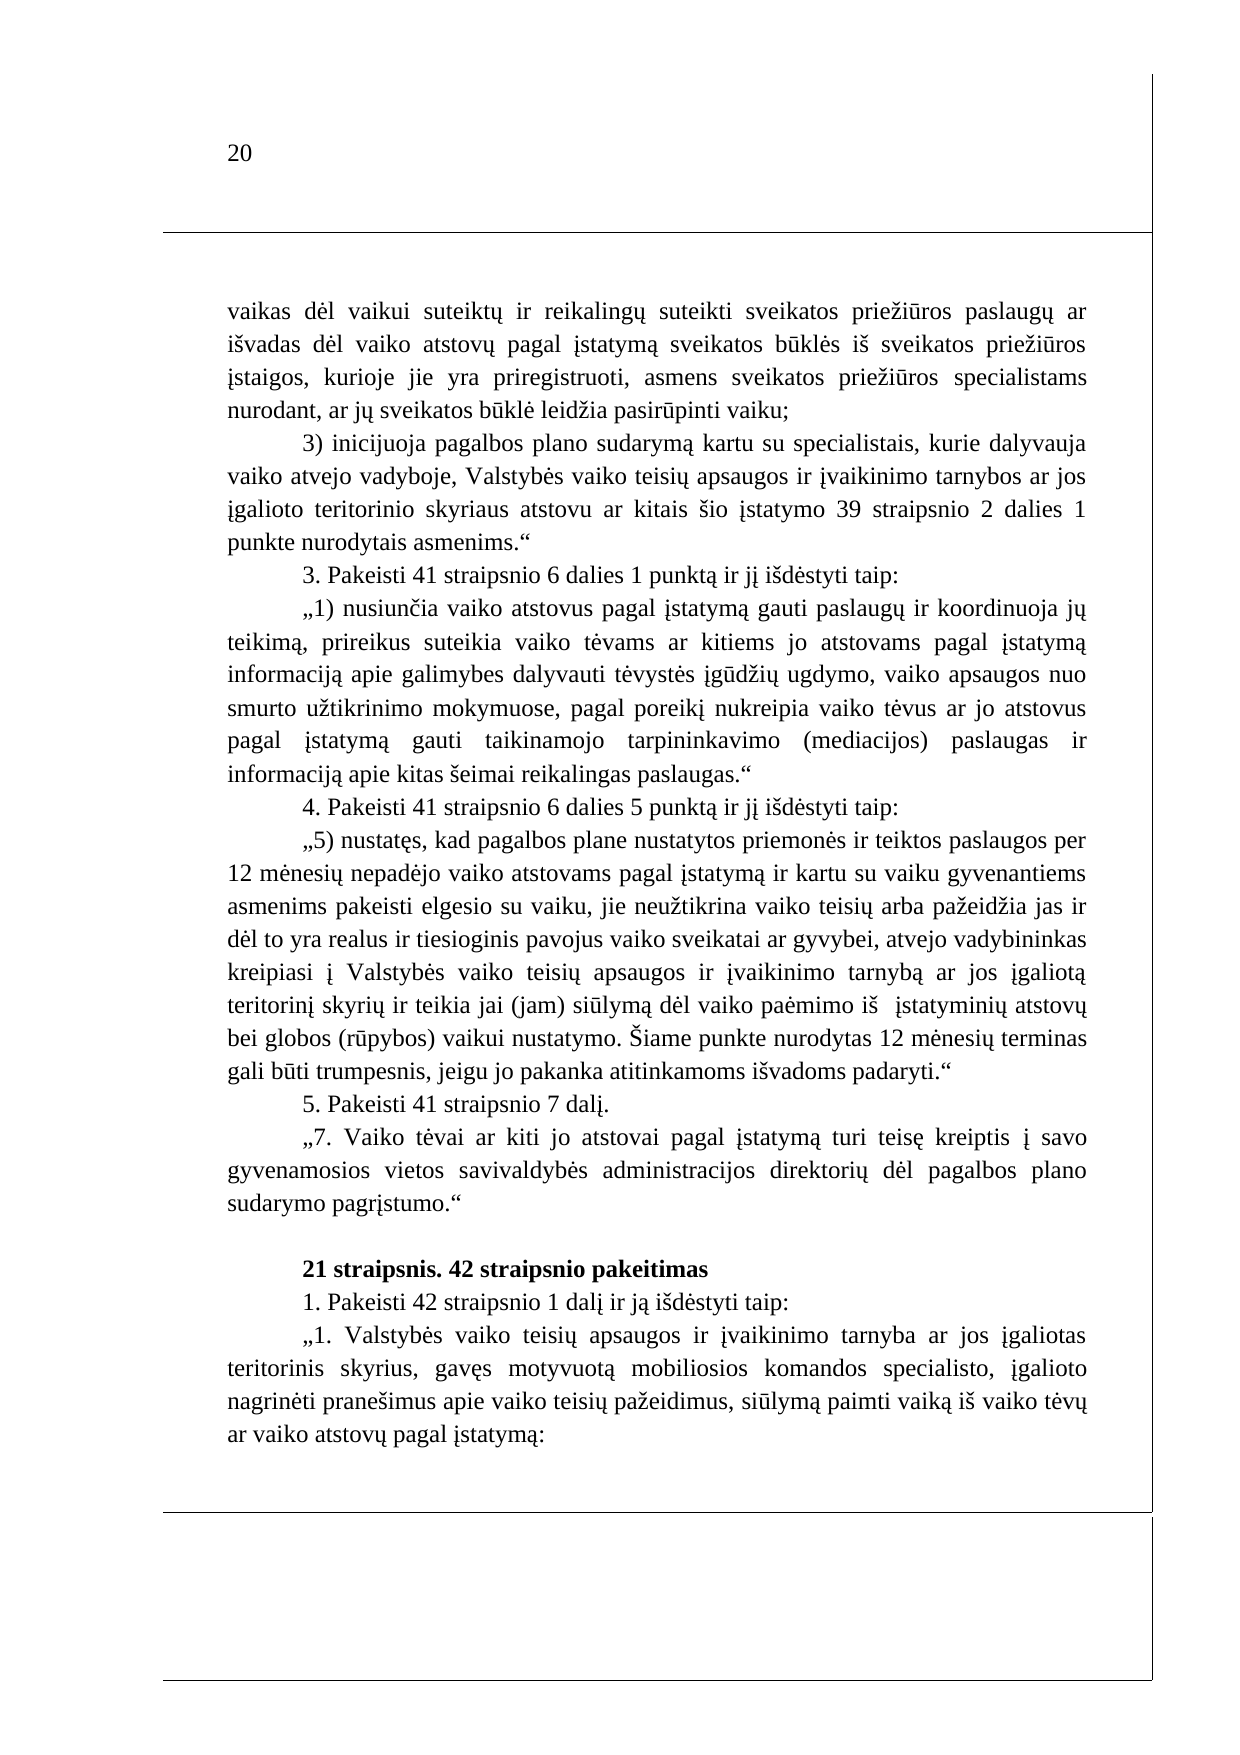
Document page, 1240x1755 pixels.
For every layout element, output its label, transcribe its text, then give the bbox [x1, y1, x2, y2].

text 4. Pakeisti 41 straipsnio 6 dalies 5 punktą ir jį išdėstyti taip: [162, 727, 1152, 760]
text 21 straipsnis. 42 straipsnio pakeitimas [162, 1189, 1152, 1222]
text „5) nustatęs, kad pagalbos plane nustatytos priemonės ir teiktos paslaugos per 12 mėnesių nepadėjo vaiko atstovams pagal įstatymą ir kartu su vaiku gyvenantiems asmenims pakeisti elgesio su vaiku, jie neužtikrina vaiko teisių arba pažeidžia jas ir dėl to yra realus ir tiesioginis pavojus vaiko sveikatai ar gyvybei, atvejo vadybininkas kreipiasi į Valstybės vaiko teisių apsaugos ir įvaikinimo tarnybą ar jos įgaliotą teritorinį skyrių ir teikia jai (jam) siūlymą dėl vaiko paėmimo iš įstatyminių atstovų bei globos (rūpybos) vaikui nustatymo. Šiame punkte nurodytas 12 mėnesių terminas gali būti trumpesnis, jeigu jo pakanka atitinkamoms išvadoms padaryti.“ [162, 760, 1152, 1024]
text „7. Vaiko tėvai ar kiti jo atstovai pagal įstatymą turi teisę kreiptis į savo gyvenamosios vietos savivaldybės administracijos direktorių dėl pagalbos plano sudarymo pagrįstumo.“ [162, 1057, 1152, 1189]
text „1) nusiunčia vaiko atstovus pagal įstatymą gauti paslaugų ir koordinuoja jų teikimą, prireikus suteikia vaiko tėvams ar kitiems jo atstovams pagal įstatymą informaciją apie galimybes dalyvauti tėvystės įgūdžių ugdymo, vaiko apsaugos nuo smurto užtikrinimo mokymuose, pagal poreikį nukreipia vaiko tėvus ar jo atstovus pagal įstatymą gauti taikinamojo tarpininkavimo (mediacijos) paslaugas ir informaciją apie kitas šeimai reikalingas paslaugas.“ [162, 529, 1152, 727]
text 3. Pakeisti 41 straipsnio 6 dalies 1 punktą ir jį išdėstyti taip: [162, 496, 1152, 529]
text 3) inicijuoja pagalbos plano sudarymą kartu su specialistais, kurie dalyvauja vaiko atvejo vadyboje, Valstybės vaiko teisių apsaugos ir įvaikinimo tarnybos ar jos įgalioto teritorinio skyriaus atstovu ar kitais šio įstatymo 39 straipsnio 2 dalies 1 punkte nurodytais asmenims.“ [162, 364, 1152, 496]
text 2) kai yra tarnybinis būtinumas, vaiko atvejo vadybininkas turi teisę neatlygintinai gauti išvadas iš sveikatos priežiūros įstaigos, kurioje yra priregistruotas vaikas dėl vaikui suteiktų ir reikalingų suteikti sveikatos priežiūros paslaugų ar išvadas dėl vaiko atstovų pagal įstatymą sveikatos būklės iš sveikatos priežiūros įstaigos, kurioje jie yra priregistruoti, asmens sveikatos priežiūros specialistams nurodant, ar jų sveikatos būklė leidžia pasirūpinti vaiku; [162, 232, 1152, 364]
text 5. Pakeisti 41 straipsnio 7 dalį. [162, 1024, 1152, 1057]
text 1. Pakeisti 42 straipsnio 1 dalį ir ją išdėstyti taip: [162, 1222, 1152, 1255]
text „1. Valstybės vaiko teisių apsaugos ir įvaikinimo tarnyba ar jos įgaliotas teritorinis skyrius, gavęs motyvuotą mobiliosios komandos specialisto, įgalioto nagrinėti pranešimus apie vaiko teisių pažeidimus, siūlymą paimti vaiką iš vaiko tėvų ar vaiko atstovų pagal įstatymą: [162, 1255, 1152, 1512]
